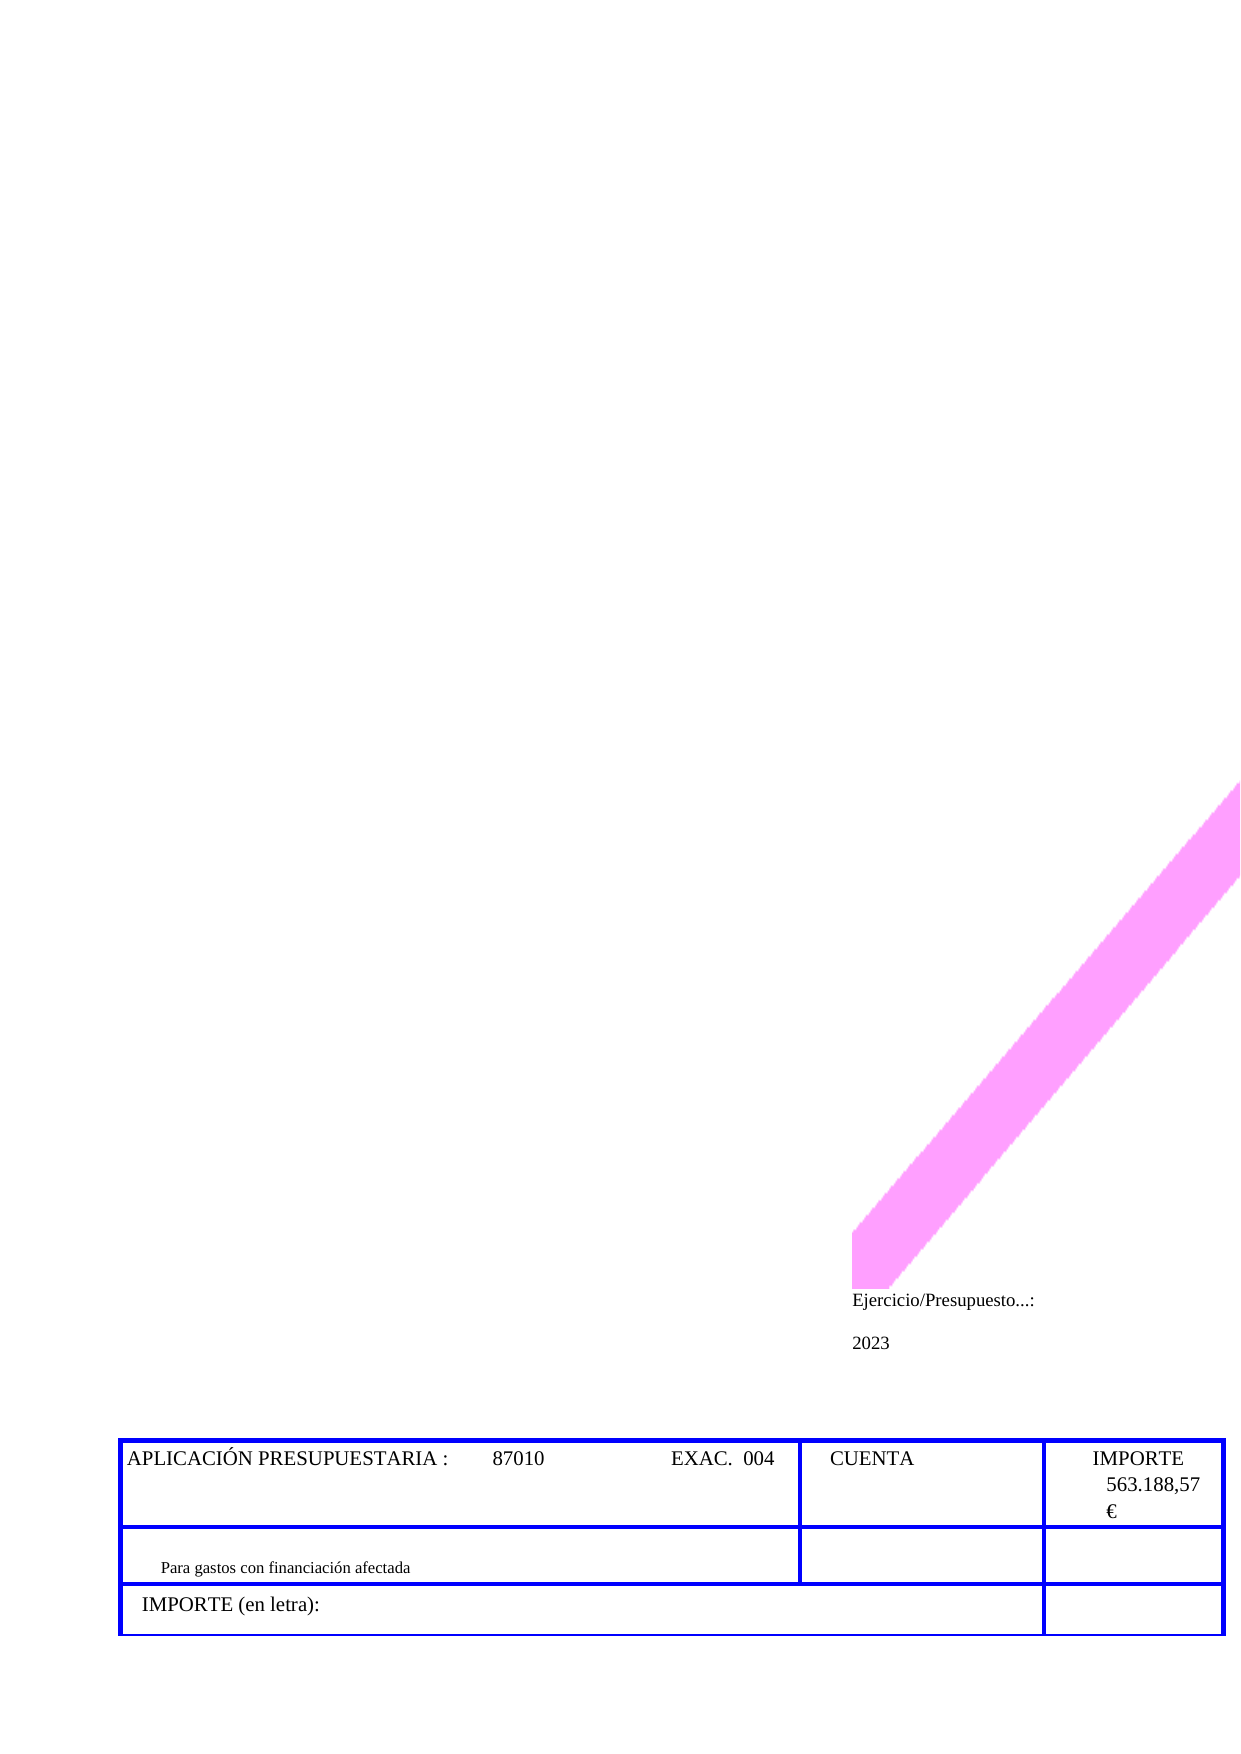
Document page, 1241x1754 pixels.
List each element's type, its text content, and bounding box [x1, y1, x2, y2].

table_cell [1046, 1529, 1221, 1582]
table_header CUENTA [802, 1443, 1042, 1525]
table_cell [1046, 1586, 1221, 1634]
table_header IMPORTE 563.188,57 € [1046, 1443, 1221, 1525]
table_cell [802, 1529, 1042, 1582]
text Ejercicio/Presupuesto...: 2023 [852, 1289, 1122, 1353]
table_header APLICACIÓN PRESUPUESTARIA : 87010 EXAC. 004 [123, 1443, 798, 1525]
table_cell Para gastos con financiación afectada [123, 1529, 798, 1582]
table_cell IMPORTE (en letra): [123, 1586, 1042, 1634]
